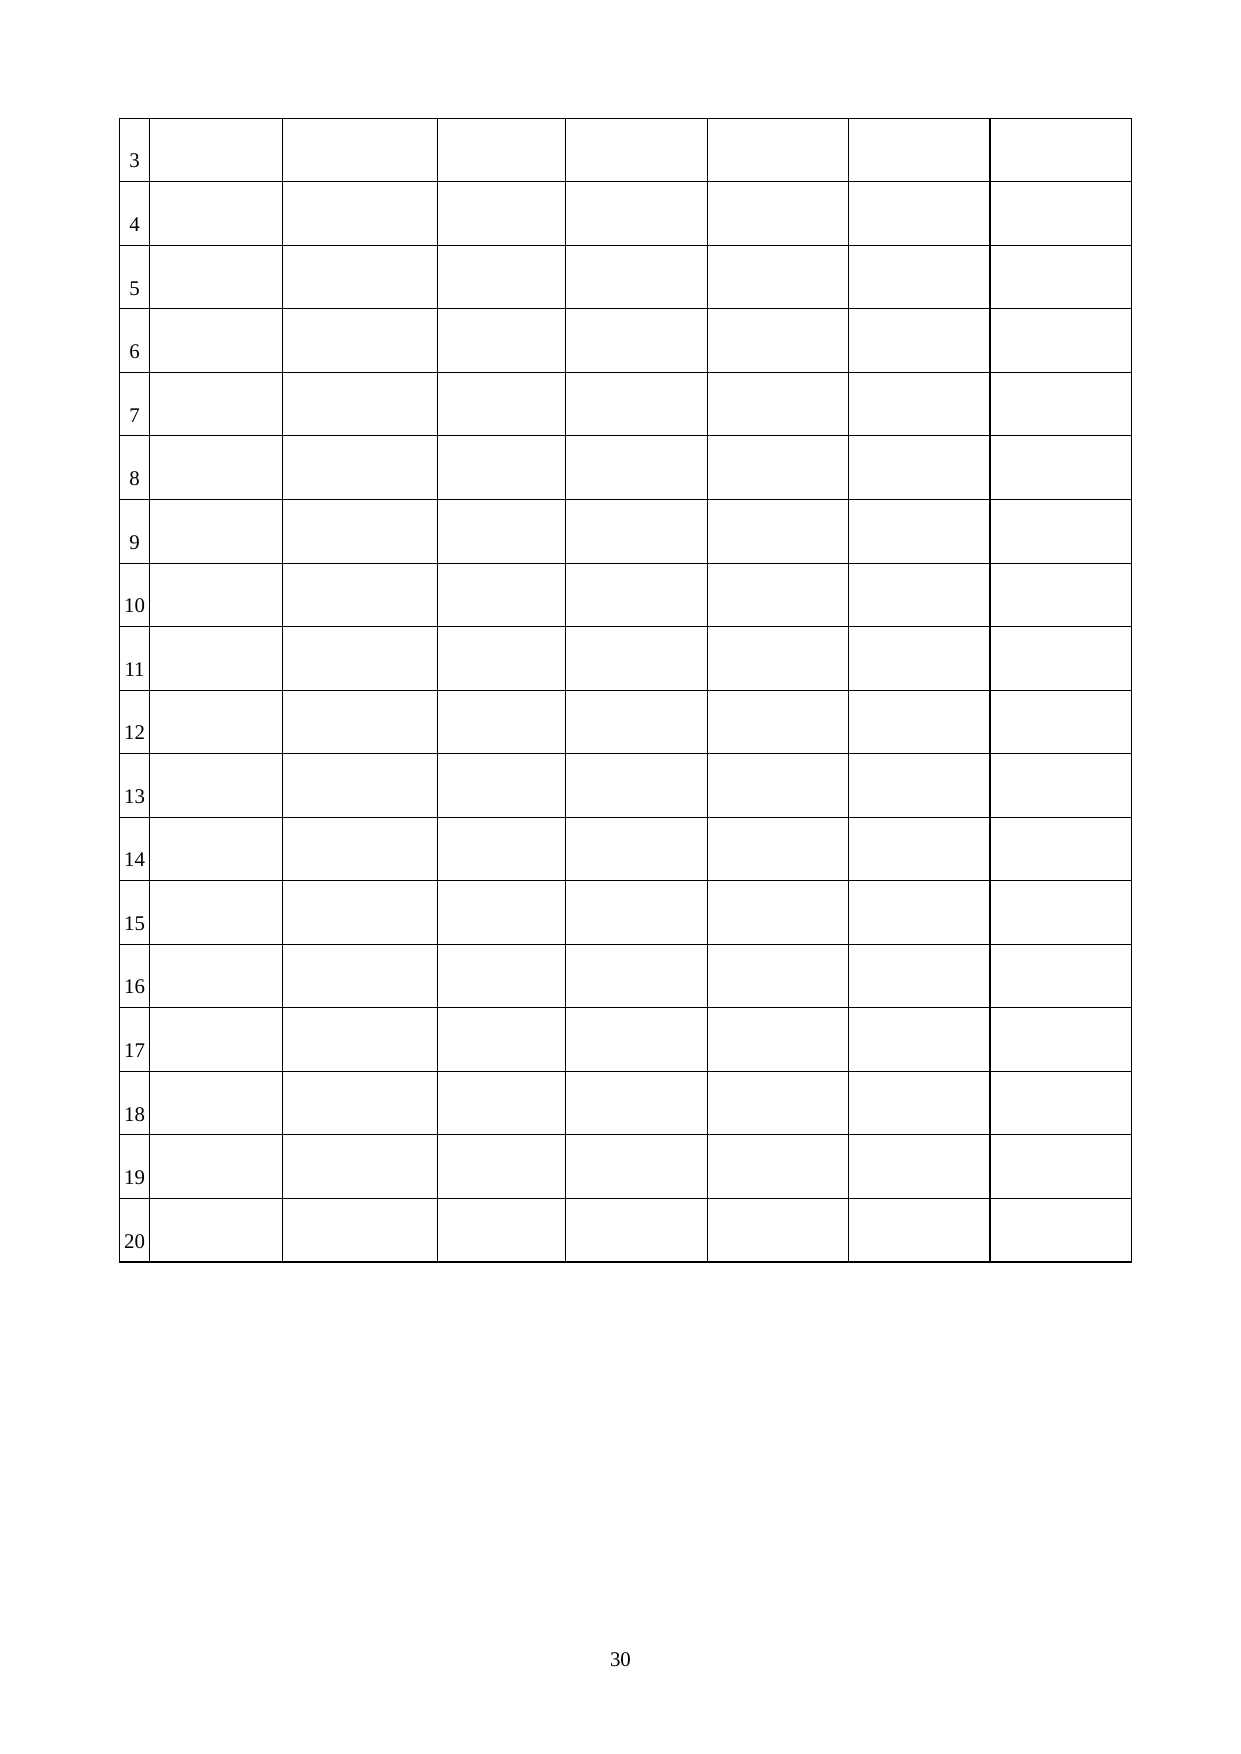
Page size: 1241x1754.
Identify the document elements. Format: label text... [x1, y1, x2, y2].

table_cell [991, 373, 1131, 435]
table_cell [283, 1008, 437, 1071]
table_cell [438, 881, 565, 944]
table_cell [991, 309, 1131, 372]
table_cell [991, 1199, 1131, 1261]
table_cell [438, 1135, 565, 1198]
table_cell [150, 1199, 282, 1261]
table_cell [566, 754, 707, 817]
table_cell [150, 500, 282, 562]
table_cell [566, 182, 707, 245]
table_cell [150, 182, 282, 245]
table_cell [283, 1199, 437, 1261]
table_cell 20 [120, 1199, 149, 1261]
table_cell [438, 436, 565, 499]
table_cell [566, 627, 707, 689]
table_cell [109, 1198, 119, 1261]
table_cell [849, 119, 989, 181]
table_cell [438, 1072, 565, 1134]
table_cell [438, 1008, 565, 1071]
table_cell [849, 1135, 989, 1198]
table_cell [109, 118, 119, 181]
table_cell [109, 817, 119, 880]
table_cell [109, 626, 119, 689]
table_cell [109, 753, 119, 817]
table_cell [150, 945, 282, 1007]
table_cell [109, 563, 119, 626]
table_cell [849, 881, 989, 944]
table_cell [109, 499, 119, 562]
table_cell [438, 246, 565, 308]
table_cell [566, 945, 707, 1007]
table_cell [438, 500, 565, 562]
table_cell [991, 564, 1131, 626]
table_cell [150, 627, 282, 689]
table_cell [566, 373, 707, 435]
table_cell [991, 691, 1131, 753]
table_cell [566, 1072, 707, 1134]
table_cell [283, 818, 437, 880]
table_cell [283, 564, 437, 626]
table_cell 9 [120, 500, 149, 562]
table_cell [708, 500, 848, 562]
table_cell [438, 309, 565, 372]
table_cell [150, 691, 282, 753]
table_cell 7 [120, 373, 149, 435]
table_cell [283, 373, 437, 435]
table_cell 3 [120, 119, 149, 181]
table_cell [849, 945, 989, 1007]
table_cell [109, 690, 119, 753]
table_cell [566, 1135, 707, 1198]
table_cell [708, 246, 848, 308]
table_cell [849, 1072, 989, 1134]
table_cell 10 [120, 564, 149, 626]
table_cell [283, 691, 437, 753]
table_cell [109, 245, 119, 308]
table_cell [283, 1072, 437, 1134]
table_cell [438, 1199, 565, 1261]
table_cell [150, 881, 282, 944]
table_cell [566, 881, 707, 944]
table_cell [991, 881, 1131, 944]
table_cell [566, 564, 707, 626]
table_cell [438, 182, 565, 245]
table_cell [566, 246, 707, 308]
table_cell [283, 182, 437, 245]
table_cell [283, 1135, 437, 1198]
table_cell [566, 1008, 707, 1071]
table_cell [438, 373, 565, 435]
table_cell [566, 1199, 707, 1261]
table_cell [283, 754, 437, 817]
table_cell [150, 754, 282, 817]
table_cell [283, 500, 437, 562]
table_cell [708, 119, 848, 181]
table_cell [566, 500, 707, 562]
table_cell 5 [120, 246, 149, 308]
table_cell [849, 627, 989, 689]
table_cell [849, 182, 989, 245]
table_cell [438, 627, 565, 689]
table_cell [109, 1134, 119, 1198]
table_cell [849, 1008, 989, 1071]
table_cell [438, 691, 565, 753]
table_cell [283, 945, 437, 1007]
table_cell [109, 880, 119, 944]
table_cell [849, 246, 989, 308]
table_cell [708, 754, 848, 817]
table_cell [109, 435, 119, 499]
table_cell [708, 564, 848, 626]
table_cell [708, 1072, 848, 1134]
table_cell [150, 373, 282, 435]
table_cell [438, 119, 565, 181]
table_cell [991, 754, 1131, 817]
table_cell [283, 881, 437, 944]
table_cell 4 [120, 182, 149, 245]
table_cell 13 [120, 754, 149, 817]
table_cell [849, 691, 989, 753]
table_cell [438, 564, 565, 626]
table_cell 15 [120, 881, 149, 944]
table_cell [283, 436, 437, 499]
table_cell [438, 818, 565, 880]
table_cell [708, 818, 848, 880]
table_cell [150, 818, 282, 880]
table_cell [283, 119, 437, 181]
table_cell [438, 754, 565, 817]
table_cell [566, 818, 707, 880]
table_cell 18 [120, 1072, 149, 1134]
table_cell [283, 246, 437, 308]
table_cell [708, 1008, 848, 1071]
table_cell [109, 308, 119, 372]
table_cell [150, 119, 282, 181]
table_cell [991, 945, 1131, 1007]
table_cell [849, 309, 989, 372]
table_cell [991, 246, 1131, 308]
table_cell [566, 436, 707, 499]
table_cell [708, 881, 848, 944]
table_cell 17 [120, 1008, 149, 1071]
table_cell [566, 691, 707, 753]
table_cell [708, 1199, 848, 1261]
table_cell [849, 500, 989, 562]
table_cell [708, 945, 848, 1007]
table_cell [438, 945, 565, 1007]
table_cell [849, 754, 989, 817]
table_cell 8 [120, 436, 149, 499]
table_cell [991, 1008, 1131, 1071]
table_cell [150, 1072, 282, 1134]
table_cell 14 [120, 818, 149, 880]
table_cell [109, 944, 119, 1007]
table_cell 16 [120, 945, 149, 1007]
table_cell [708, 627, 848, 689]
table_cell [849, 818, 989, 880]
table_cell [991, 119, 1131, 181]
table_cell [708, 1135, 848, 1198]
table_cell [150, 1135, 282, 1198]
table_cell [109, 1007, 119, 1071]
table_cell [566, 119, 707, 181]
table_cell [991, 182, 1131, 245]
table_cell 6 [120, 309, 149, 372]
table_cell 19 [120, 1135, 149, 1198]
table_cell [849, 564, 989, 626]
table_cell [708, 309, 848, 372]
table_cell [150, 564, 282, 626]
table_cell [991, 436, 1131, 499]
table_cell [150, 309, 282, 372]
table_cell 11 [120, 627, 149, 689]
table_cell [991, 818, 1131, 880]
table_cell [708, 691, 848, 753]
table_cell [150, 246, 282, 308]
table_cell [849, 373, 989, 435]
table_cell [849, 1199, 989, 1261]
table_cell [708, 182, 848, 245]
table_cell [991, 1072, 1131, 1134]
table_cell [109, 181, 119, 245]
table_cell 12 [120, 691, 149, 753]
table_cell [150, 436, 282, 499]
table_cell [708, 436, 848, 499]
table_cell [849, 436, 989, 499]
table_cell [991, 627, 1131, 689]
table_cell [708, 373, 848, 435]
table_cell [991, 500, 1131, 562]
table_cell [150, 1008, 282, 1071]
table_cell [566, 309, 707, 372]
table_cell [109, 1071, 119, 1134]
table_cell [109, 372, 119, 435]
table_cell [283, 627, 437, 689]
table_cell [991, 1135, 1131, 1198]
table_cell [283, 309, 437, 372]
